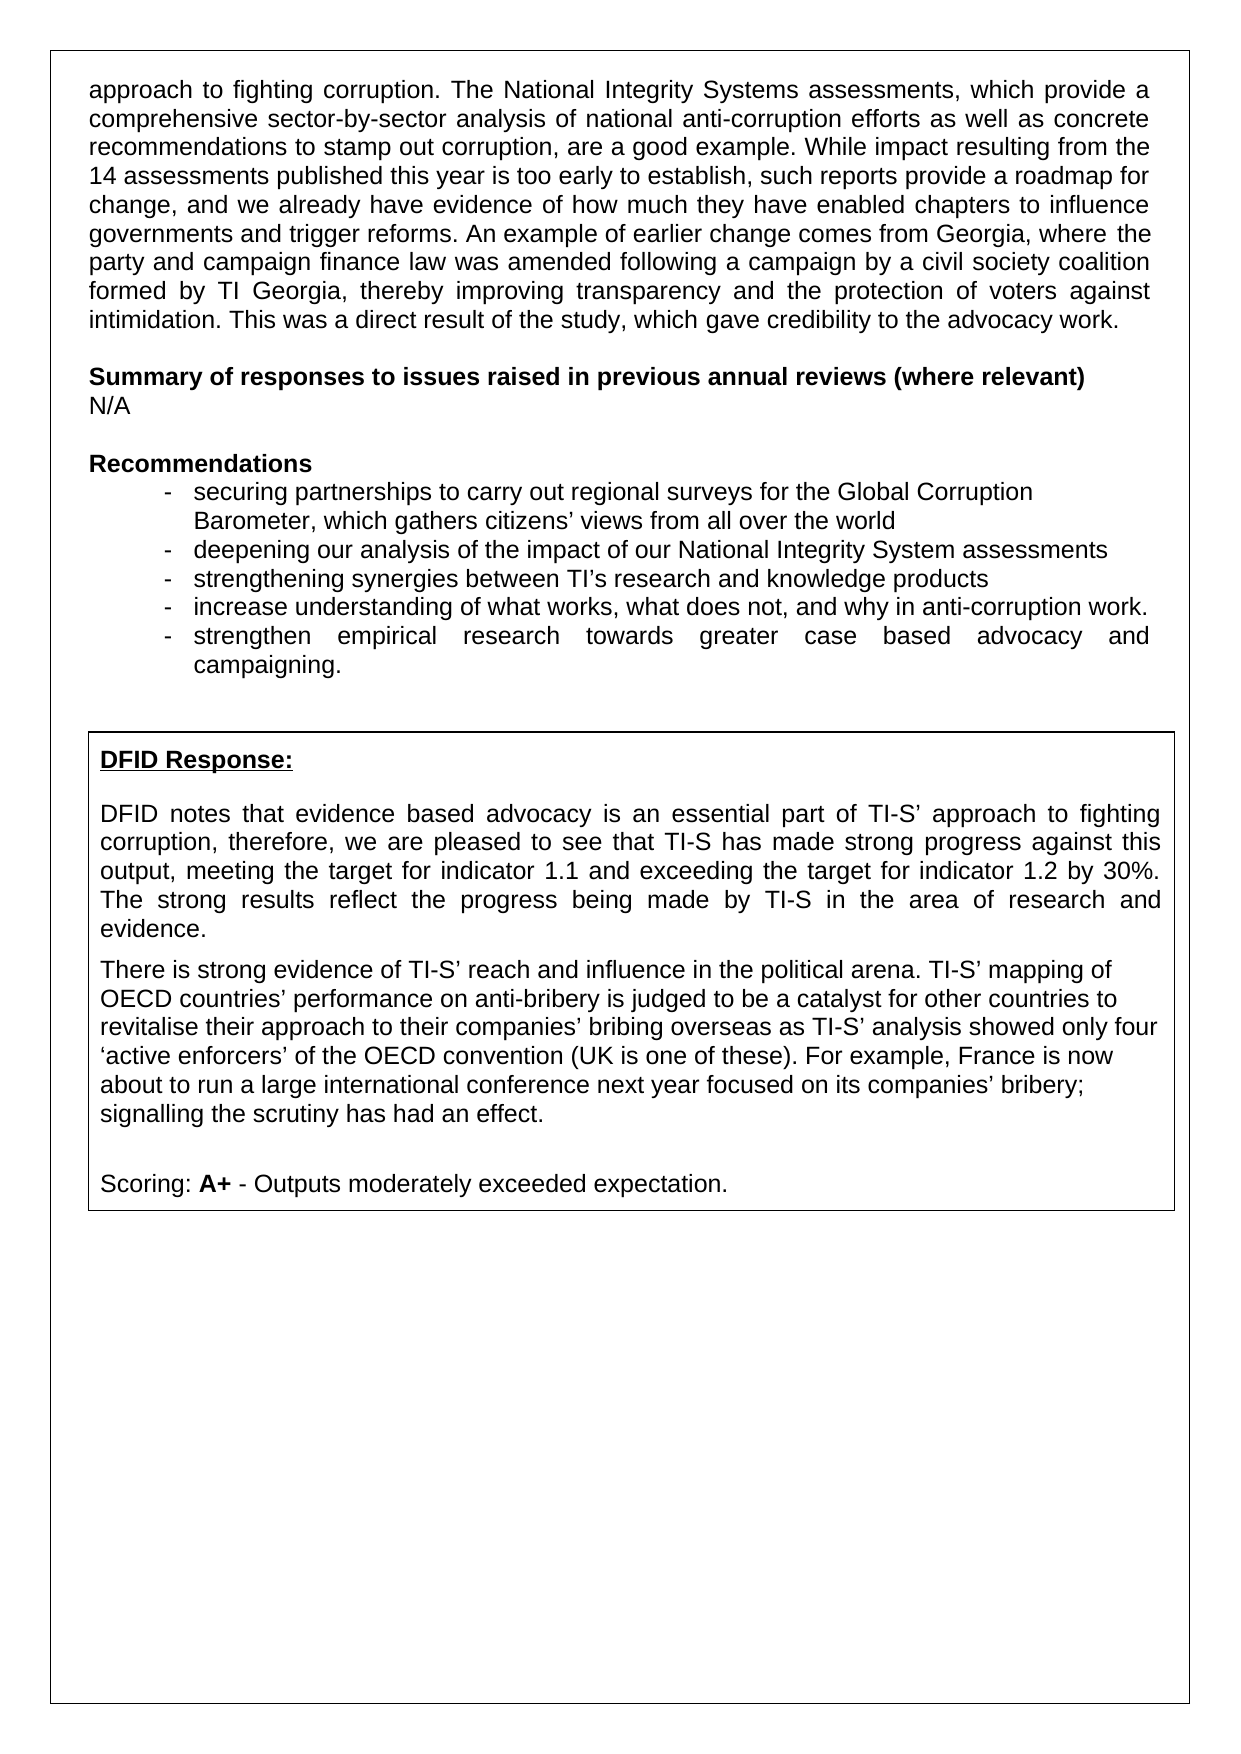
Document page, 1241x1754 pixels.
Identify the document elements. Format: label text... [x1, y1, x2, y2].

list securing partnerships to carry out regional surveys for the Global Corruption Barometer, which gathers citizens’ views from all over the world [164, 477, 1152, 535]
text approach to fighting corruption. The National Integrity Systems assessments, which provide a comprehensive sector-by-sector analysis of national anti-corruption efforts as well as concrete recommendations to stamp out corruption, are a good example. While impact resulting from the 14 assessments published this year is too early to establish, such reports provide a roadmap for change, and we already have evidence of how much they have enabled chapters to influence governments and trigger reforms. An example of earlier change comes from Georgia, where the party and campaign finance law was amended following a campaign by a civil society coalition formed by TI Georgia, thereby improving transparency and the protection of voters against intimidation. This was a direct result of the study, which gave credibility to the advocacy work. [89, 75, 1152, 334]
list increase understanding of what works, what does not, and why in anti-corruption work. [164, 592, 1152, 621]
list strengthening synergies between TI’s research and knowledge products [164, 564, 1152, 592]
text N/A [89, 391, 1152, 420]
list deepening our analysis of the impact of our National Integrity System assessments [164, 535, 1152, 564]
list strengthen empirical research towards greater case based advocacy and campaigning. [164, 621, 1152, 679]
text Recommendations [89, 449, 1152, 477]
text Summary of responses to issues raised in previous annual reviews (where relevant) [89, 362, 1152, 391]
table_header DFID Response: DFID notes that evidence based advocacy is an essential part of TI-S’ approach to fighting corruption, therefore, we are pleased to see that TI-S has made strong progress against this output, meeting the target for indicator 1.1 and exceeding the target for indicator 1.2 by 30%. The strong results reflect the progress being made by TI-S in the area of research and evidence. There is strong evidence of TI-S’ reach and influence in the political arena. TI-S’ mapping of OECD countries’ performance on anti-bribery is judged to be a catalyst for other countries to revitalise their approach to their companies’ bribing overseas as TI-S’ analysis showed only four ‘active enforcers’ of the OECD convention (UK is one of these). For example, France is now about to run a large international conference next year focused on its companies’ bribery; signalling the scrutiny has had an effect. Scoring: A+ - Outputs moderately exceeded expectation. [89, 733, 1174, 1210]
